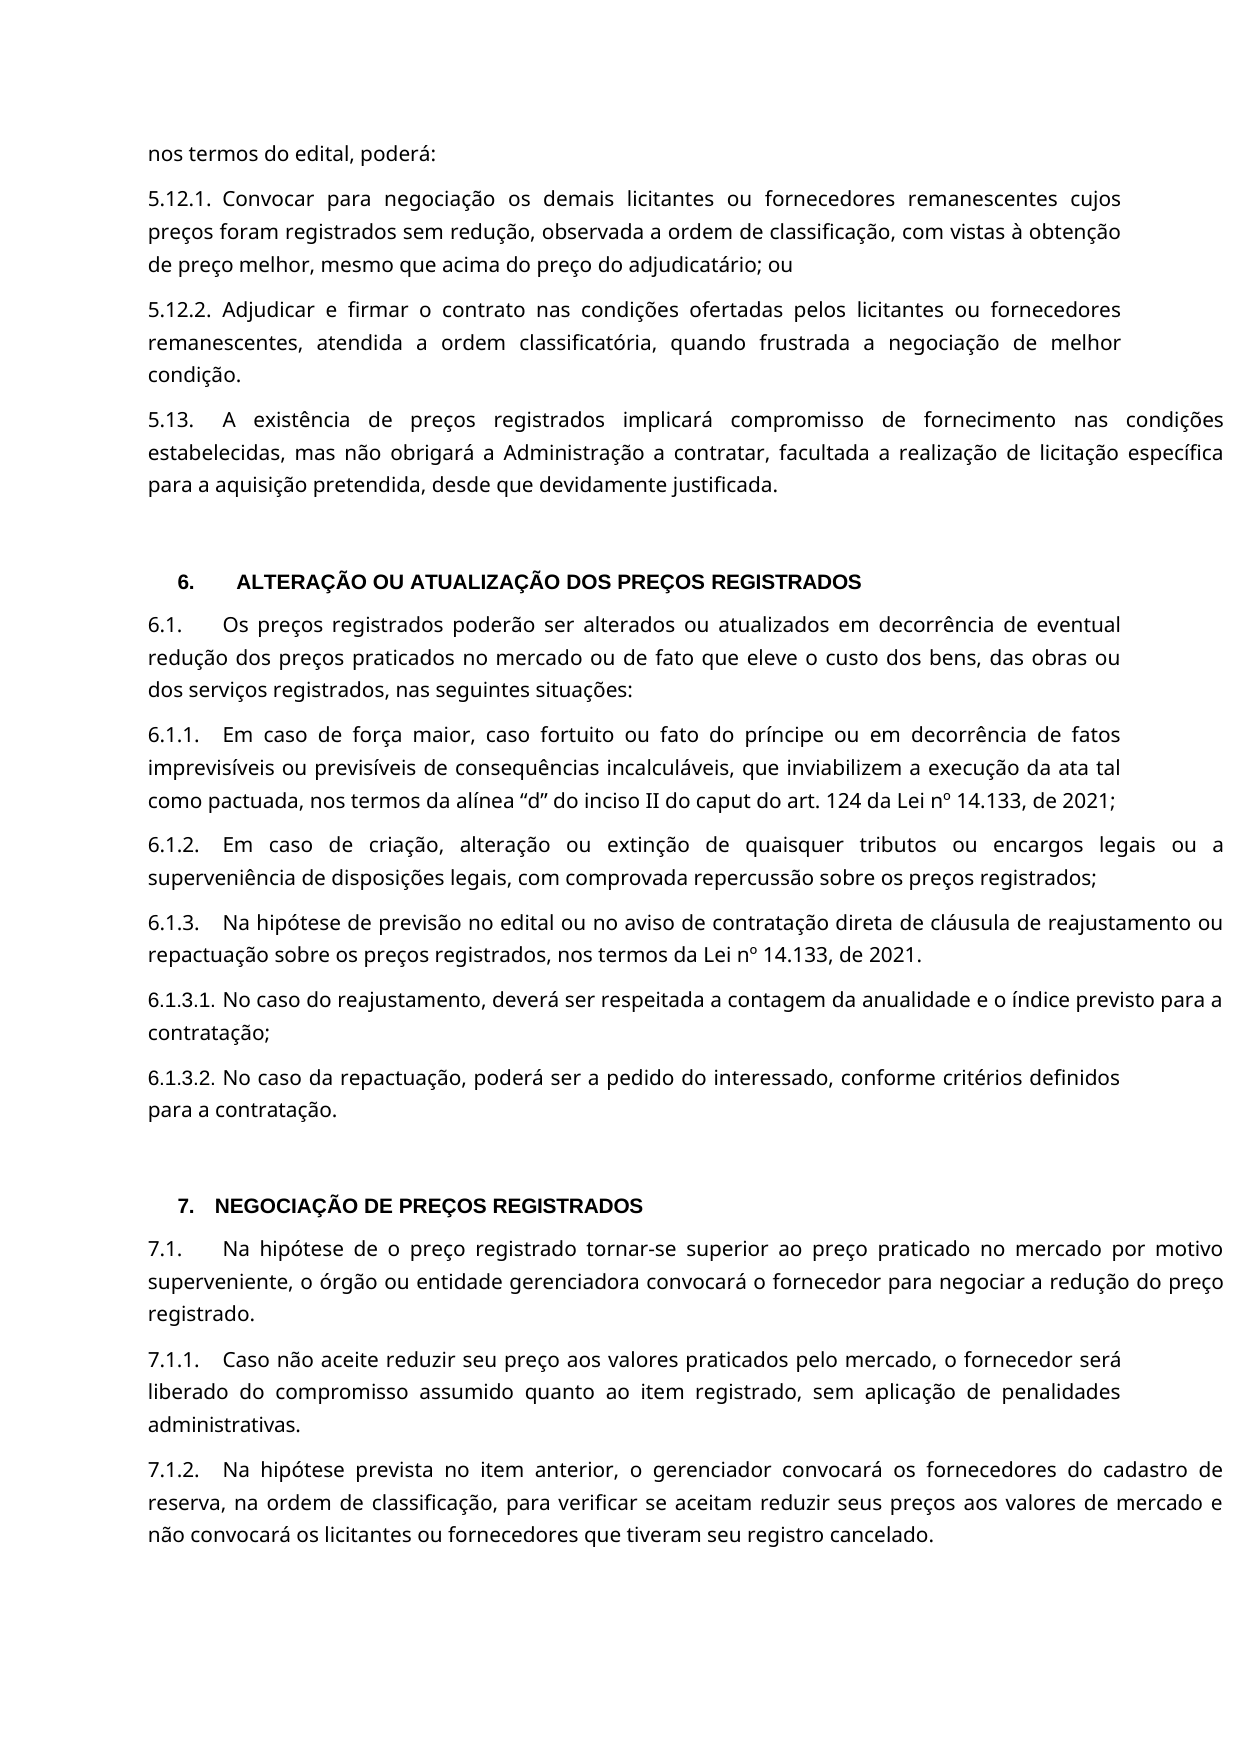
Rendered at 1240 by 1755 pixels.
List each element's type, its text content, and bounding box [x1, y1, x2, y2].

list No caso da repactuação, poderá ser a pedido do interessado, conforme critérios definidos para a contratação. [148, 1063, 1122, 1123]
list nos termos do edital, poderá: [148, 139, 1122, 168]
list Em caso de força maior, caso fortuito ou fato do príncipe ou em decorrência de fatos imprevisíveis ou previsíveis de consequências incalculáveis, que inviabilizem a execução da ata tal como pactuada, nos termos da alínea “d” do inciso II do caput do art. 124 da Lei nº 14.133, de 2021; [148, 721, 1122, 814]
list ALTERAÇÃO OU ATUALIZAÇÃO DOS PREÇOS REGISTRADOS [177, 570, 1225, 594]
list Os preços registrados poderão ser alterados ou atualizados em decorrência de eventual redução dos preços praticados no mercado ou de fato que eleve o custo dos bens, das obras ou dos serviços registrados, nas seguintes situações: [148, 610, 1122, 704]
list Convocar para negociação os demais licitantes ou fornecedores remanescentes cujos preços foram registrados sem redução, observada a ordem de classificação, com vistas à obtenção de preço melhor, mesmo que acima do preço do adjudicatário; ou [148, 184, 1123, 278]
list Na hipótese prevista no item anterior, o gerenciador convocará os fornecedores do cadastro de reserva, na ordem de classificação, para verificar se aceitam reduzir seus preços aos valores de mercado e não convocará os licitantes ou fornecedores que tiveram seu registro cancelado. [148, 1455, 1225, 1549]
list Adjudicar e firmar o contrato nas condições ofertadas pelos licitantes ou fornecedores remanescentes, atendida a ordem classificatória, quando frustrada a negociação de melhor condição. [148, 295, 1122, 389]
list NEGOCIAÇÃO DE PREÇOS REGISTRADOS [177, 1194, 1225, 1218]
list Na hipótese de previsão no edital ou no aviso de contratação direta de cláusula de reajustamento ou repactuação sobre os preços registrados, nos termos da Lei nº 14.133, de 2021. [148, 908, 1225, 969]
list Caso não aceite reduzir seu preço aos valores praticados pelo mercado, o fornecedor será liberado do compromisso assumido quanto ao item registrado, sem aplicação de penalidades administrativas. [148, 1345, 1122, 1438]
list No caso do reajustamento, deverá ser respeitada a contagem da anualidade e o índice previsto para a contratação; [148, 986, 1225, 1046]
list Em caso de criação, alteração ou extinção de quaisquer tributos ou encargos legais ou a superveniência de disposições legais, com comprovada repercussão sobre os preços registrados; [148, 831, 1225, 892]
list A existência de preços registrados implicará compromisso de fornecimento nas condições estabelecidas, mas não obrigará a Administração a contratar, facultada a realização de licitação específica para a aquisição pretendida, desde que devidamente justificada. [148, 405, 1225, 499]
list Na hipótese de o preço registrado tornar-se superior ao preço praticado no mercado por motivo superveniente, o órgão ou entidade gerenciadora convocará o fornecedor para negociar a redução do preço registrado. [148, 1234, 1225, 1328]
